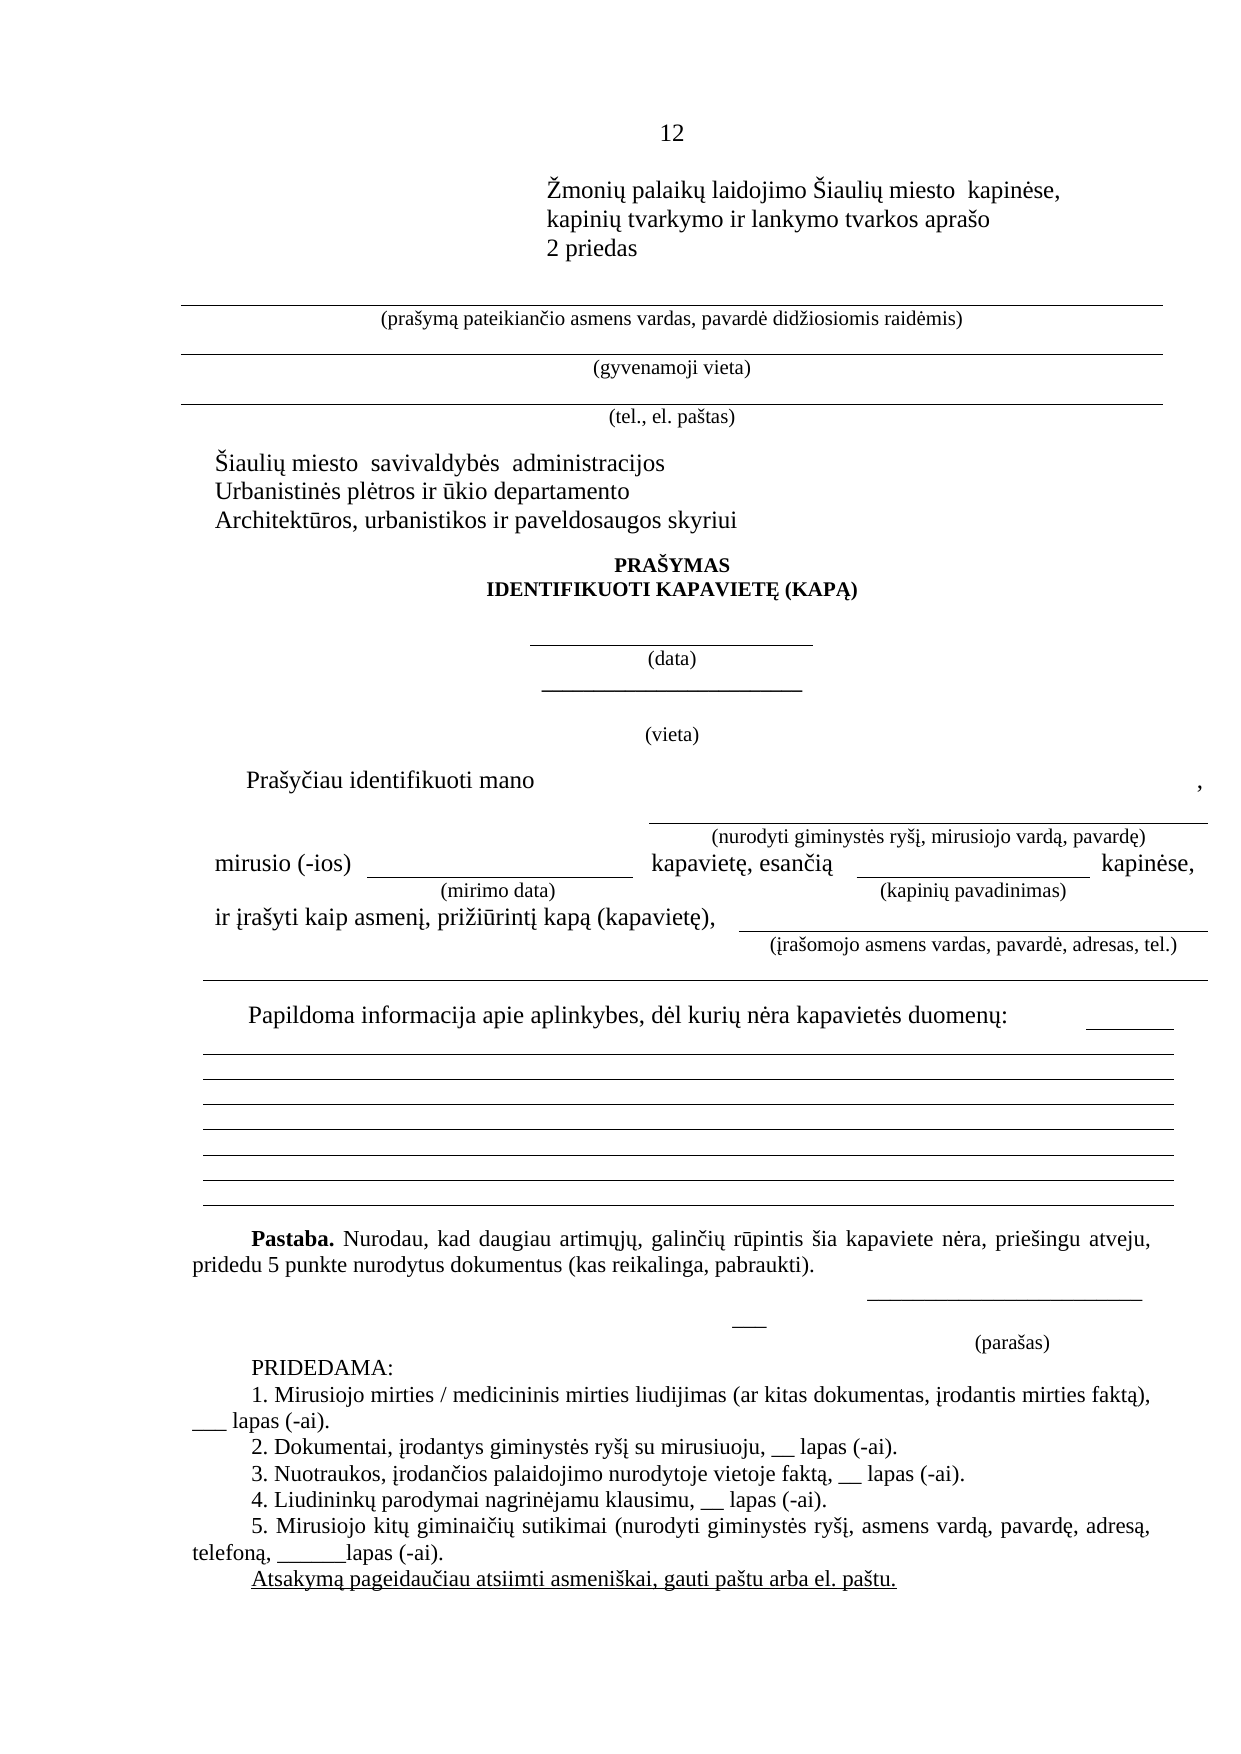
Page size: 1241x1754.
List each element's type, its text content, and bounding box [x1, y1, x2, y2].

table_cell [629, 931, 633, 956]
text 5. Mirusiojo kitų giminaičių sutikimai (nurodyti giminystės ryšį, asmens vardą, pavardę, adresą, telefoną, ______lapas (-ai). [192, 1512, 1152, 1565]
table_cell (įrašomojo asmens vardas, pavardė, adresas, tel.) [739, 932, 1208, 956]
text (vieta) [192, 722, 1152, 746]
table_header [203, 1000, 232, 1029]
table_cell (nurodyti giminystės ryšį, mirusiojo vardą, pavardę) [649, 824, 1208, 848]
table_cell [739, 902, 1208, 931]
table_cell [633, 823, 649, 848]
text PRIDEDAMA: [192, 1354, 1152, 1381]
table_cell [203, 931, 234, 956]
table_header , [649, 766, 1208, 823]
table_cell (kapinių pavadinimas) [857, 878, 1090, 902]
table_cell [1090, 877, 1208, 902]
table_cell _________________________ [530, 670, 813, 694]
table_cell kapavietę, esančią [633, 848, 857, 877]
table_cell [203, 877, 234, 902]
table_cell (prašymą pateikiančio asmens vardas, pavardė didžiosiomis raidėmis) [181, 306, 1163, 354]
table_cell [203, 1080, 1174, 1104]
text Atsakymą pageidaučiau atsiimti asmeniškai, gauti paštu arba el. paštu. [192, 1565, 1152, 1592]
text 2. Dokumentai, įrodantys giminystės ryšį su mirusiuoju, __ lapas (-ai). [192, 1433, 1152, 1460]
table_cell [203, 1130, 1174, 1154]
table_cell [629, 823, 633, 848]
table_cell [633, 931, 649, 956]
table_cell [203, 1029, 1174, 1054]
text 4. Liudininkų parodymai nagrinėjamu klausimu, __ lapas (-ai). [192, 1486, 1152, 1512]
table_cell [629, 877, 857, 902]
table_header Prašyčiau identifikuoti mano [235, 766, 649, 823]
text kapinių tvarkymo ir lankymo tvarkos aprašo [192, 204, 1152, 233]
table_cell [649, 931, 739, 956]
table_header [530, 620, 813, 644]
table_header [1086, 1000, 1174, 1029]
table_cell [203, 823, 234, 848]
text (parašas) [732, 1330, 1152, 1354]
table_cell [203, 1156, 1174, 1179]
table_header [203, 766, 234, 823]
table_cell [367, 823, 628, 848]
text 3. Nuotraukos, įrodančios palaidojimo nurodytoje vietoje faktą, __ lapas (-ai). [192, 1460, 1152, 1486]
table_cell (gyvenamoji vieta) [181, 355, 1163, 403]
table_cell (tel., el. paštas) [181, 405, 1163, 428]
table_cell mirusio (-ios) [203, 848, 367, 877]
table_cell [203, 956, 1208, 980]
table_cell kapinėse, [1090, 848, 1208, 877]
table_cell (data) [530, 646, 813, 669]
text 1. Mirusiojo mirties / medicininis mirties liudijimas (ar kitas dokumentas, įrodantis mirties faktą), ___ lapas (-ai). [192, 1381, 1152, 1433]
table_cell [203, 1055, 1174, 1079]
table_header Šiaulių miesto savivaldybės administracijos Urbanistinės plėtros ir ūkio departamento Architektūros, urbanistikos ir paveldosaugos skyriui [203, 448, 1174, 534]
table_header [181, 281, 1163, 305]
table_cell [235, 823, 367, 848]
table_cell [367, 848, 633, 877]
text Pastaba. Nurodau, kad daugiau artimųjų, galinčių rūpintis šia kapaviete nėra, priešingu atveju, pridedu 5 punkte nurodytus dokumentus (kas reikalinga, pabraukti). [192, 1225, 1152, 1278]
text Žmonių palaikų laidojimo Šiaulių miesto kapinėse, [546, 176, 1152, 204]
table_cell [235, 877, 367, 902]
text 2 priedas [192, 233, 1152, 262]
table_cell ir įrašyti kaip asmenį, prižiūrintį kapą (kapavietę), [203, 902, 739, 931]
table_cell [203, 1105, 1174, 1129]
text ___________________________ [732, 1278, 1152, 1330]
table_cell [857, 848, 1090, 877]
table_cell [367, 931, 628, 956]
text PRAŠYMAS [192, 553, 1152, 577]
table_cell [235, 931, 367, 956]
table_cell (mirimo data) [367, 878, 628, 902]
text IDENTIFIKUOTI KAPAVIETĘ (KAPĄ) [192, 577, 1152, 601]
table_header Papildoma informacija apie aplinkybes, dėl kurių nėra kapavietės duomenų: [232, 1000, 1086, 1029]
table_cell [203, 1181, 1174, 1205]
